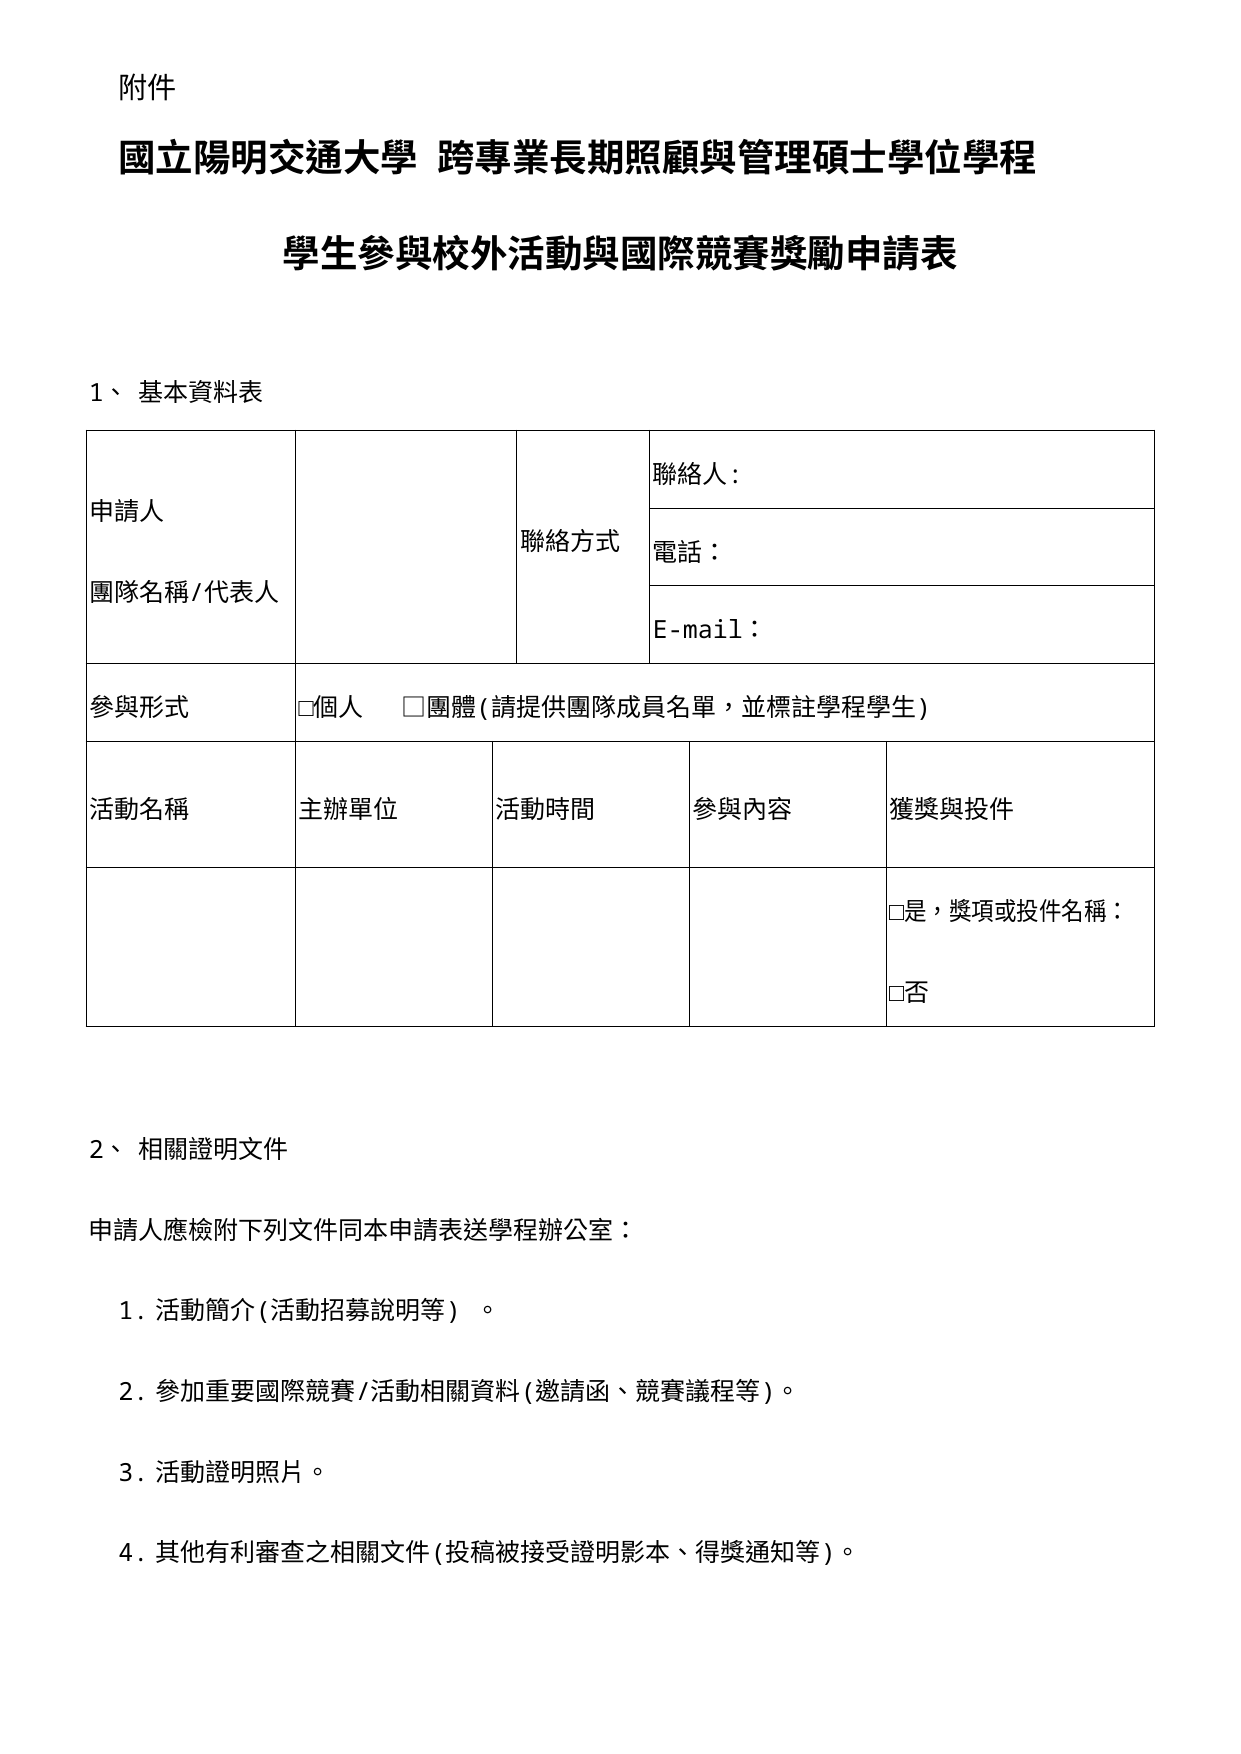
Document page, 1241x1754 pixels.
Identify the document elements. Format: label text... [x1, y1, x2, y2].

table_cell 活動時間 [493, 742, 689, 867]
text 國立陽明交通大學 跨專業長期照顧與管理碩士學位學程 [118, 128, 1122, 182]
text 申請人應檢附下列文件同本申請表送學程辦公室： [89, 1187, 1122, 1249]
list 基本資料表 [89, 349, 1122, 411]
table_cell E-mail： [650, 586, 1154, 663]
table_header 申請人 團隊名稱/代表人 [87, 431, 295, 663]
table_cell [690, 868, 886, 1026]
table_cell 活動名稱 [87, 742, 295, 867]
list 其他有利審查之相關文件(投稿被接受證明影本、得獎通知等)。 [118, 1509, 1122, 1572]
table_cell 主辦單位 [296, 742, 492, 867]
text 學生參與校外活動與國際競賽獎勵申請表 [118, 209, 1122, 272]
list 活動證明照片。 [118, 1428, 1122, 1491]
table_cell [87, 868, 295, 1026]
table_cell 參與形式 [87, 664, 295, 741]
list 活動簡介(活動招募說明等) 。 [118, 1267, 1122, 1330]
table_cell □是，獎項或投件名稱： □否 [887, 868, 1154, 1026]
table_cell 電話： [650, 509, 1154, 585]
list 參加重要國際競賽/活動相關資料(邀請函、競賽議程等)。 [118, 1348, 1122, 1410]
list 相關證明文件 [89, 1106, 1122, 1168]
table_header [296, 431, 516, 663]
table_header 聯絡人: [650, 431, 1154, 507]
table_cell 參與內容 [690, 742, 886, 867]
table_cell [493, 868, 689, 1026]
table_cell [296, 868, 492, 1026]
table_cell 獲獎與投件 [887, 742, 1154, 867]
table_cell □個人 □團體(請提供團隊成員名單，並標註學程學生) [296, 664, 1154, 741]
text 附件 [118, 64, 1122, 107]
table_header 聯絡方式 [517, 431, 649, 663]
